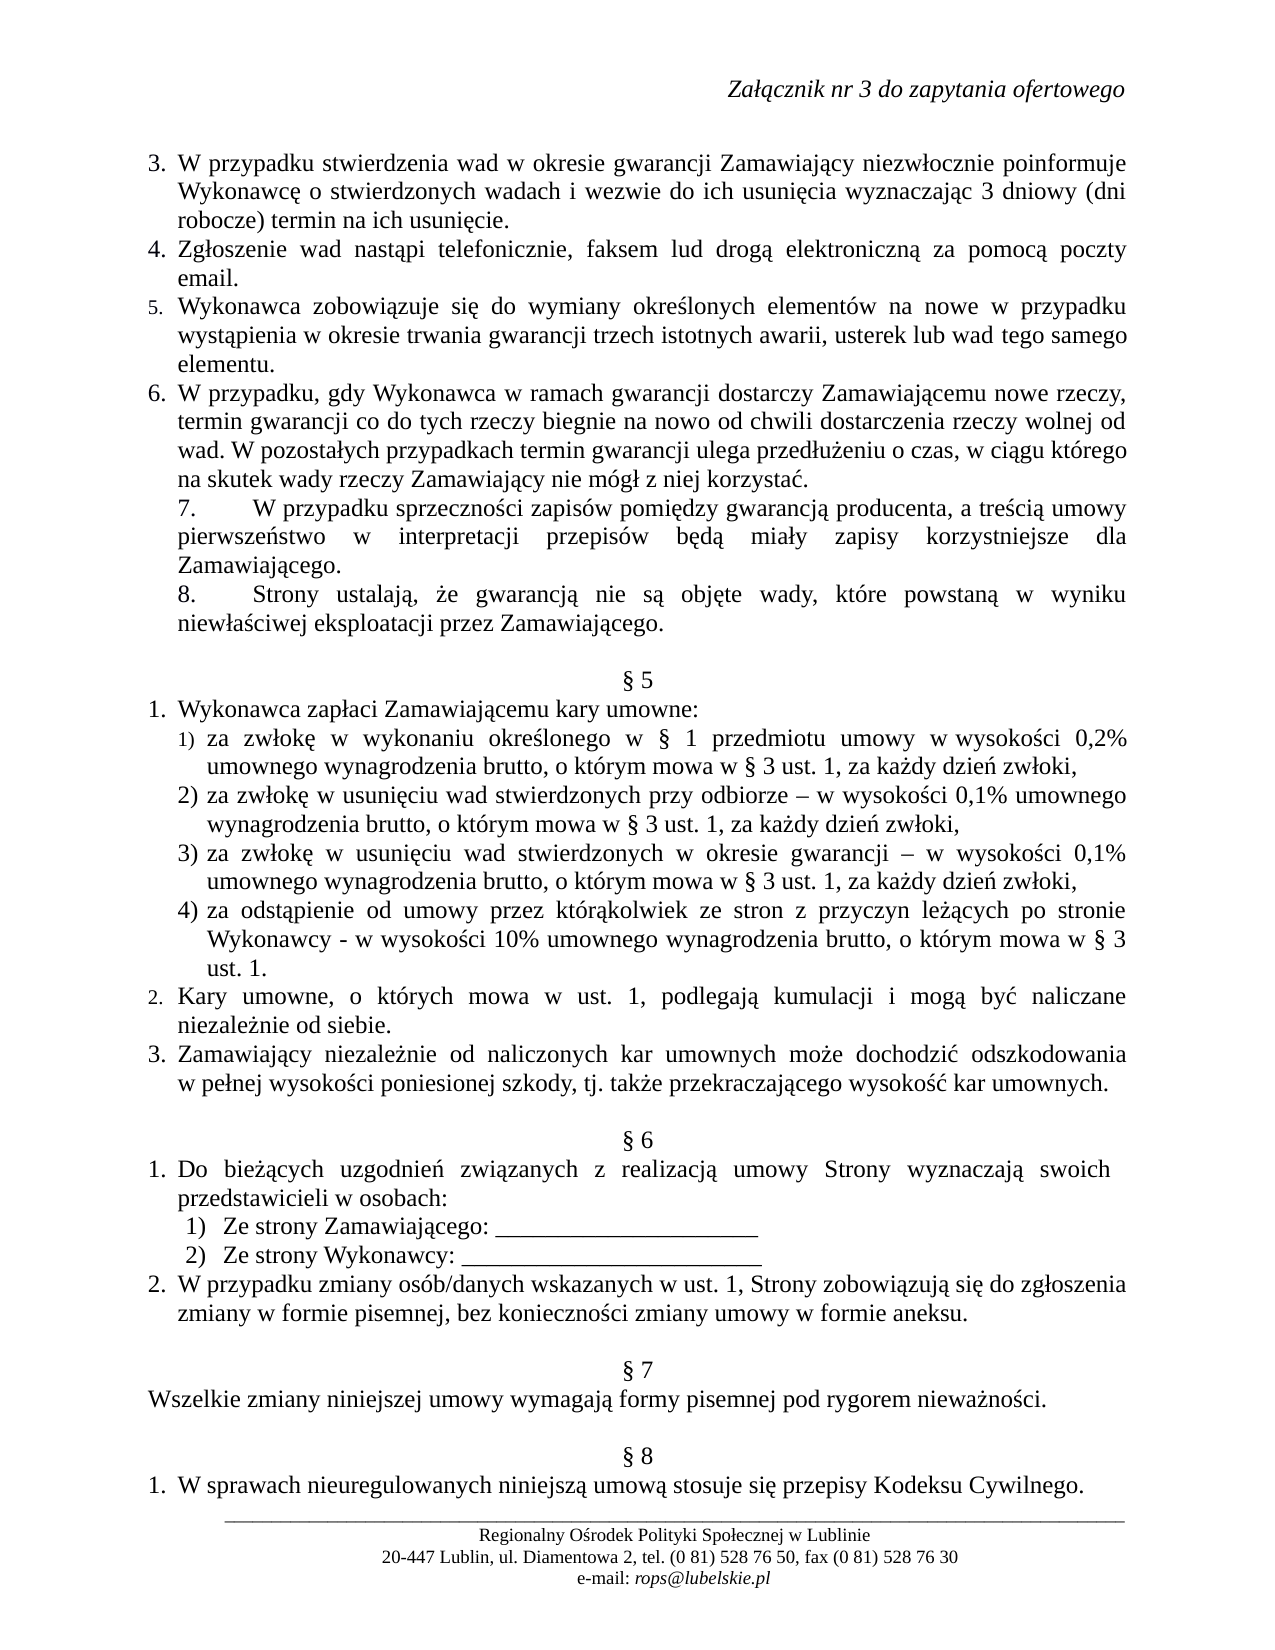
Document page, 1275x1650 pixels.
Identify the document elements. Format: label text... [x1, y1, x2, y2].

list Ze strony Wykonawcy: ________________________ [185, 1240, 1127, 1269]
list Zgłoszenie wad nastąpi telefonicznie, faksem lud drogą elektroniczną za pomocą poczty email. [148, 234, 1127, 291]
list W przypadku zmiany osób/danych wskazanych w ust. 1, Strony zobowiązują się do zgłoszenia zmiany w formie pisemnej, bez konieczności zmiany umowy w formie aneksu. [148, 1269, 1127, 1326]
list Do bieżących uzgodnień związanych z realizacją umowy Strony wyznaczają swoich przedstawicieli w osobach: [148, 1154, 1127, 1211]
text Wszelkie zmiany niniejszej umowy wymagają formy pisemnej pod rygorem nieważności. [148, 1384, 1127, 1413]
list Ze strony Zamawiającego: _____________________ [185, 1211, 1127, 1240]
list za zwłokę w wykonaniu określonego w § 1 przedmiotu umowy w wysokości 0,2% umownego wynagrodzenia brutto, o którym mowa w § 3 ust. 1, za każdy dzień zwłoki, [177, 723, 1127, 780]
list W przypadku stwierdzenia wad w okresie gwarancji Zamawiający niezwłocznie poinformuje Wykonawcę o stwierdzonych wadach i wezwie do ich usunięcia wyznaczając 3 dniowy (dni robocze) termin na ich usunięcie. [148, 148, 1127, 234]
list Zamawiający niezależnie od naliczonych kar umownych może dochodzić odszkodowania w pełnej wysokości poniesionej szkody, tj. także przekraczającego wysokość kar umownych. [148, 1039, 1127, 1096]
list Strony ustalają, że gwarancją nie są objęte wady, które powstaną w wyniku niewłaściwej eksploatacji przez Zamawiającego. [177, 579, 1127, 636]
list W przypadku sprzeczności zapisów pomiędzy gwarancją producenta, a treścią umowy pierwszeństwo w interpretacji przepisów będą miały zapisy korzystniejsze dla Zamawiającego. [177, 493, 1127, 579]
text § 6 [148, 1125, 1127, 1154]
list W przypadku, gdy Wykonawca w ramach gwarancji dostarczy Zamawiającemu nowe rzeczy, termin gwarancji co do tych rzeczy biegnie na nowo od chwili dostarczenia rzeczy wolnej od wad. W pozostałych przypadkach termin gwarancji ulega przedłużeniu o czas, w ciągu którego na skutek wady rzeczy Zamawiający nie mógł z niej korzystać. [148, 378, 1127, 493]
list za odstąpienie od umowy przez którąkolwiek ze stron z przyczyn leżących po stronie Wykonawcy - w wysokości 10% umownego wynagrodzenia brutto, o którym mowa w § 3 ust. 1. [177, 895, 1127, 981]
text § 7 [148, 1355, 1127, 1384]
list za zwłokę w usunięciu wad stwierdzonych w okresie gwarancji – w wysokości 0,1% umownego wynagrodzenia brutto, o którym mowa w § 3 ust. 1, za każdy dzień zwłoki, [177, 838, 1127, 895]
text § 5 [148, 665, 1127, 694]
list Kary umowne, o których mowa w ust. 1, podlegają kumulacji i mogą być naliczane niezależnie od siebie. [148, 981, 1127, 1039]
list za zwłokę w usunięciu wad stwierdzonych przy odbiorze – w wysokości 0,1% umownego wynagrodzenia brutto, o którym mowa w § 3 ust. 1, za każdy dzień zwłoki, [177, 780, 1127, 838]
list Wykonawca zobowiązuje się do wymiany określonych elementów na nowe w przypadku wystąpienia w okresie trwania gwarancji trzech istotnych awarii, usterek lub wad tego samego elementu. [148, 291, 1127, 378]
list W sprawach nieuregulowanych niniejszą umową stosuje się przepisy Kodeksu Cywilnego. [148, 1470, 1127, 1499]
list Wykonawca zapłaci Zamawiającemu kary umowne: [148, 694, 1127, 723]
text § 8 [148, 1441, 1127, 1470]
